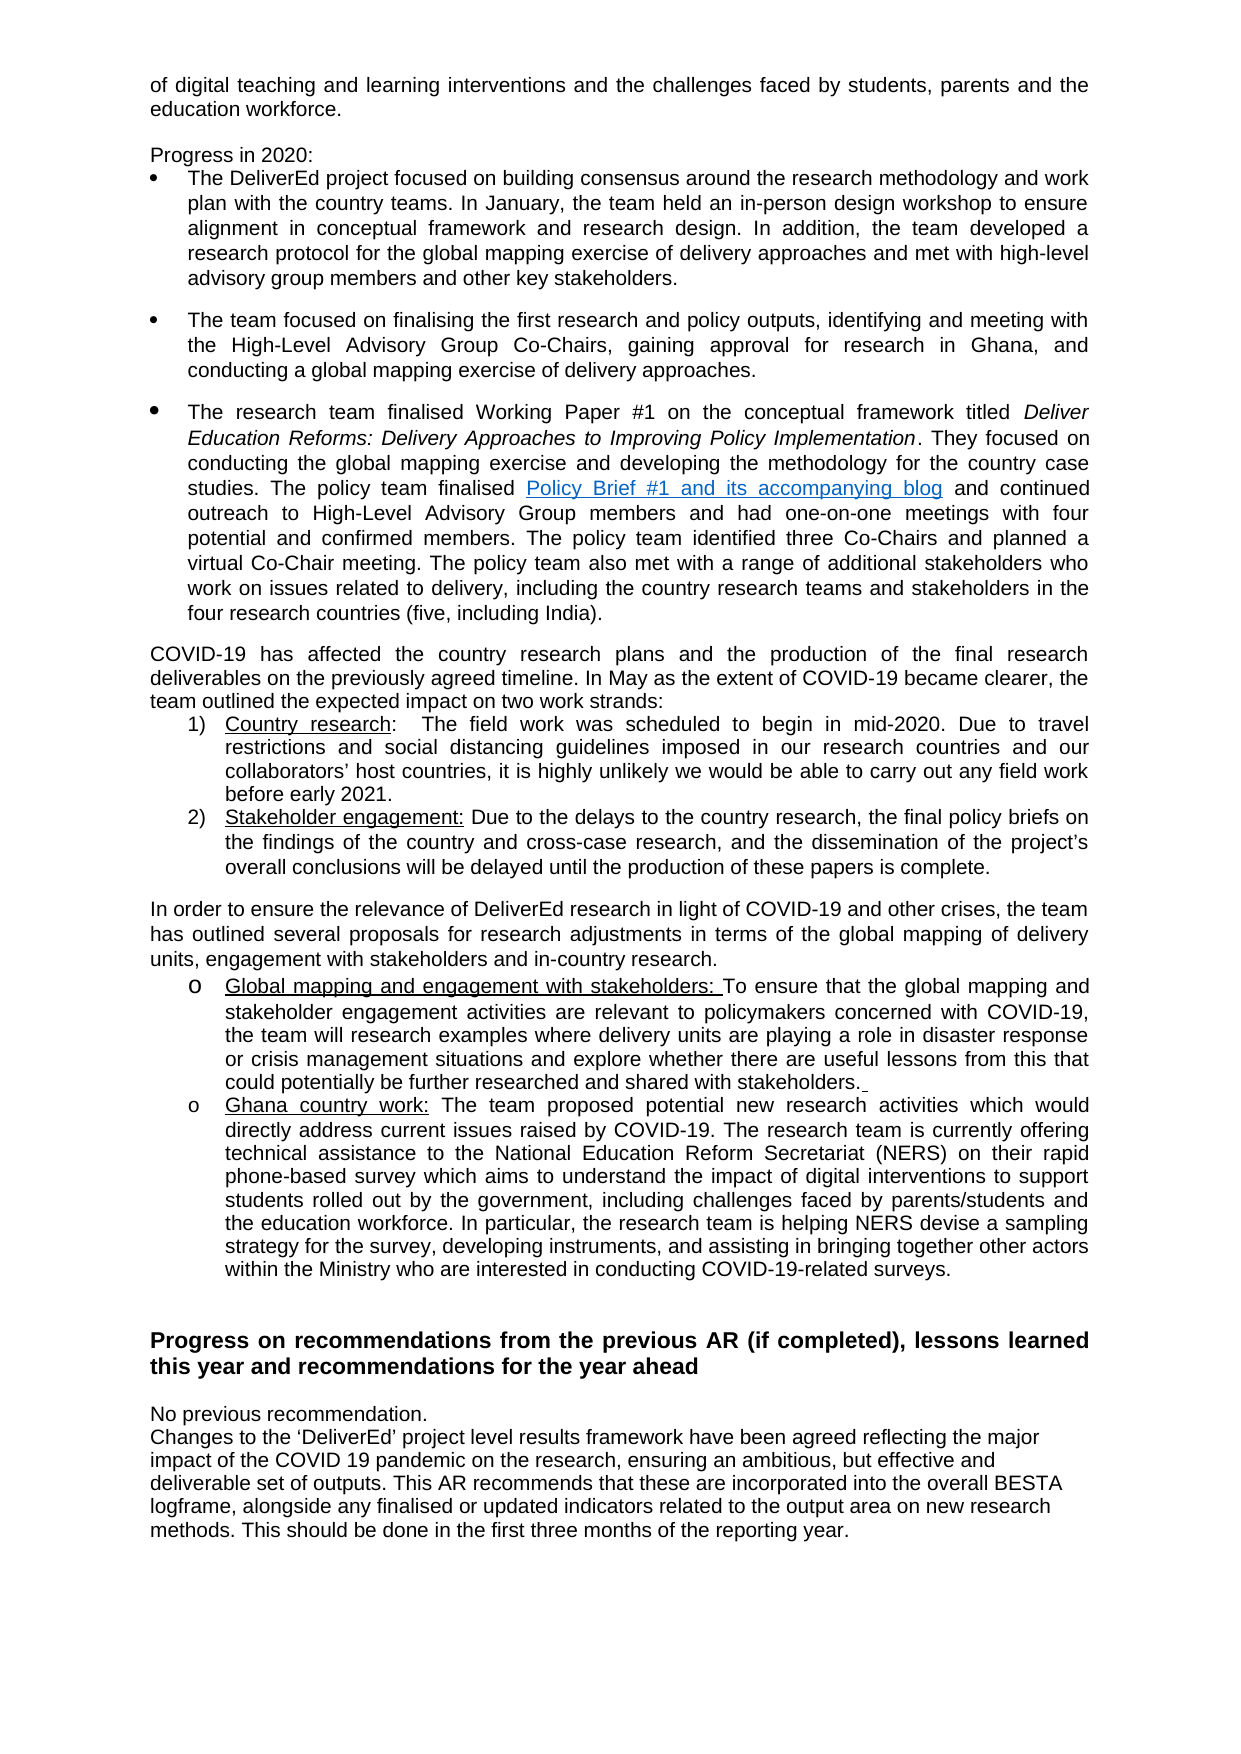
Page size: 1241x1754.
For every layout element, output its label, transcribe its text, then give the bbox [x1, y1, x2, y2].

text Progress on recommendations from the previous AR (if completed), lessons learned this year and recommendations for the year ahead [150, 1328, 1090, 1379]
list Country research: The field work was scheduled to begin in mid-2020. Due to travel restrictions and social distancing guidelines imposed in our research countries and our collaborators’ host countries, it is highly unlikely we would be able to carry out any field work before early 2021. [187, 713, 1090, 806]
text Changes to the ‘DeliverEd’ project level results framework have been agreed reflecting the major impact of the COVID 19 pandemic on the research, ensuring an ambitious, but effective and deliverable set of outputs. This AR recommends that these are incorporated into the overall BESTA logframe, alongside any finalised or updated indicators related to the output area on new research methods. This should be done in the first three months of the reporting year. [150, 1425, 1090, 1542]
list The DeliverEd project focused on building consensus around the research methodology and work plan with the country teams. In January, the team held an in-person design workshop to ensure alignment in conceptual framework and research design. In addition, the team developed a research protocol for the global mapping exercise of delivery approaches and met with high-level advisory group members and other key stakeholders. [150, 167, 1090, 290]
list The research team finalised Working Paper #1 on the conceptual framework titled Deliver Education Reforms: Delivery Approaches to Improving Policy Implementation. They focused on conducting the global mapping exercise and developing the methodology for the country case studies. The policy team finalised Policy Brief #1 and its accompanying blog and continued outreach to High-Level Advisory Group members and had one-on-one meetings with four potential and confirmed members. The policy team identified three Co-Chairs and planned a virtual Co-Chair meeting. The policy team also met with a range of additional stakeholders who work on issues related to delivery, including the country research teams and stakeholders in the four research countries (five, including India). [150, 400, 1090, 624]
list Ghana country work: The team proposed potential new research activities which would directly address current issues raised by COVID-19. The research team is currently offering technical assistance to the National Education Reform Secretariat (NERS) on their rapid phone-based survey which aims to understand the impact of digital interventions to support students rolled out by the government, including challenges faced by parents/students and the education workforce. In particular, the research team is helping NERS devise a sampling strategy for the survey, developing instruments, and assisting in bringing together other actors within the Ministry who are interested in conducting COVID-19-related surveys. [187, 1093, 1090, 1281]
text COVID-19 has affected the country research plans and the production of the final research deliverables on the previously agreed timeline. In May as the extent of COVID-19 became clearer, the team outlined the expected impact on two work strands: [150, 643, 1090, 713]
list Stakeholder engagement: Due to the delays to the country research, the final policy briefs on the findings of the country and cross-case research, and the dissemination of the project’s overall conclusions will be delayed until the production of these papers is complete. [187, 806, 1090, 879]
text No previous recommendation. [150, 1402, 1090, 1425]
list The team focused on finalising the first research and policy outputs, identifying and meeting with the High-Level Advisory Group Co-Chairs, gaining approval for research in Ghana, and conducting a global mapping exercise of delivery approaches. [150, 308, 1090, 382]
text of digital teaching and learning interventions and the challenges faced by students, parents and the education workforce. [150, 74, 1090, 120]
text In order to ensure the relevance of DeliverEd research in light of COVID-19 and other crises, the team has outlined several proposals for research adjustments in terms of the global mapping of delivery units, engagement with stakeholders and in-country research. [150, 897, 1090, 971]
list Global mapping and engagement with stakeholders: To ensure that the global mapping and stakeholder engagement activities are relevant to policymakers concerned with COVID-19, the team will research examples where delivery units are playing a role in disaster response or crisis management situations and explore whether there are useful lessons from this that could potentially be further researched and shared with stakeholders. [187, 972, 1090, 1093]
text Progress in 2020: [150, 143, 1090, 167]
